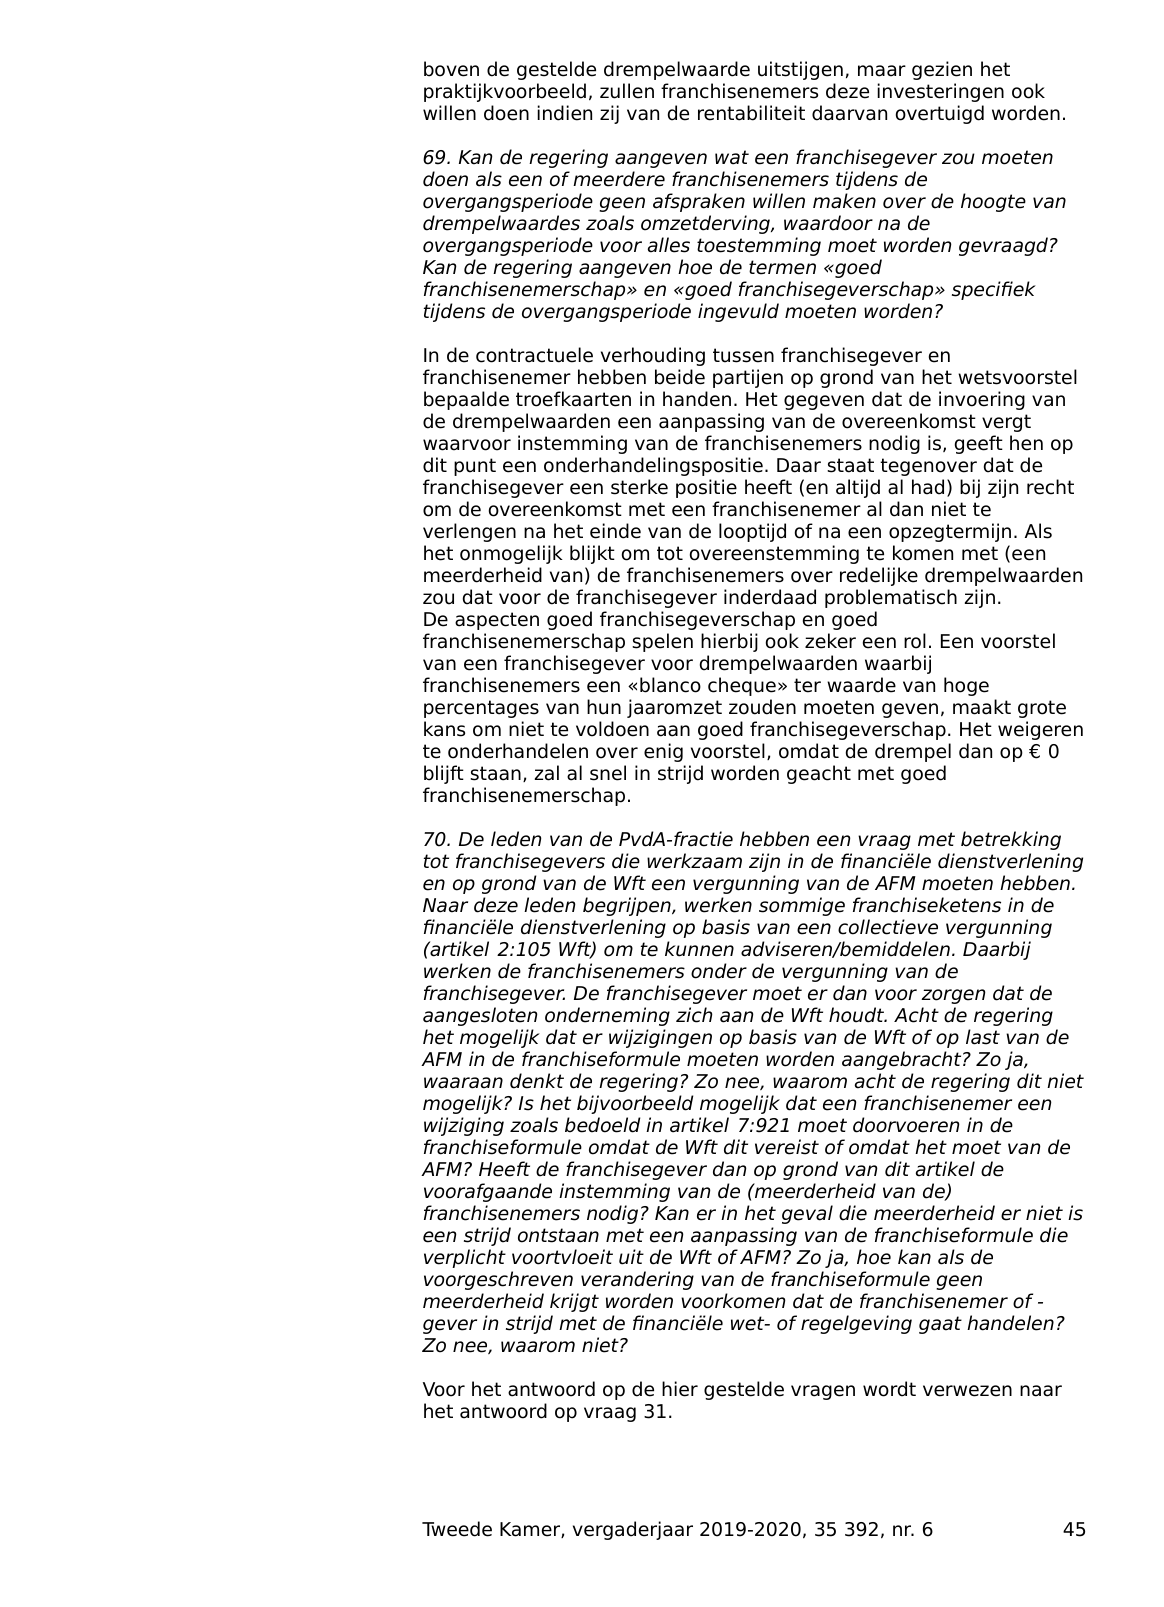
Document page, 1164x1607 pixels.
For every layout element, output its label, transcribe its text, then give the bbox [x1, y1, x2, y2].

text 70. De leden van de PvdA-fractie hebben een vraag met betrekking tot franchisegevers die werkzaam zijn in de financiële dienstverlening en op grond van de Wft een vergunning van de AFM moeten hebben. Naar deze leden begrijpen, werken sommige franchiseketens in de financiële dienstverlening op basis van een collectieve vergunning (artikel 2:105 Wft) om te kunnen adviseren/bemiddelen. Daarbij werken de franchisenemers onder de vergunning van de franchisegever. De franchisegever moet er dan voor zorgen dat de aangesloten onderneming zich aan de Wft houdt. Acht de regering het mogelijk dat er wijzigingen op basis van de Wft of op last van de AFM in de franchiseformule moeten worden aangebracht? Zo ja, waaraan denkt de regering? Zo nee, waarom acht de regering dit niet mogelijk? Is het bijvoorbeeld mogelijk dat een franchisenemer een wijziging zoals bedoeld in artikel 7:921 moet doorvoeren in de franchiseformule omdat de Wft dit vereist of omdat het moet van de AFM? Heeft de franchisegever dan op grond van dit artikel de voorafgaande instemming van de (meerderheid van de) franchisenemers nodig? Kan er in het geval die meerderheid er niet is een strijd ontstaan met een aanpassing van de franchiseformule die verplicht voortvloeit uit de Wft of AFM? Zo ja, hoe kan als de voorgeschreven verandering van de franchiseformule geen meerderheid krijgt worden voorkomen dat de franchisenemer of -gever in strijd met de financiële wet- of regelgeving gaat handelen? Zo nee, waarom niet? [422, 829, 1087, 1356]
text De aspecten goed franchisegeverschap en goed franchisenemerschap spelen hierbij ook zeker een rol. Een voorstel van een franchisegever voor drempelwaarden waarbij franchisenemers een «blanco cheque» ter waarde van hoge percentages van hun jaaromzet zouden moeten geven, maakt grote kans om niet te voldoen aan goed franchisegeverschap. Het weigeren te onderhandelen over enig voorstel, omdat de drempel dan op € 0 blijft staan, zal al snel in strijd worden geacht met goed franchisenemerschap. [422, 609, 1087, 807]
text Voor het antwoord op de hier gestelde vragen wordt verwezen naar het antwoord op vraag 31. [422, 1379, 1087, 1423]
text boven de gestelde drempelwaarde uitstijgen, maar gezien het praktijkvoorbeeld, zullen franchisenemers deze investeringen ook willen doen indien zij van de rentabiliteit daarvan overtuigd worden. [422, 59, 1087, 125]
text 69. Kan de regering aangeven wat een franchisegever zou moeten doen als een of meerdere franchisenemers tijdens de overgangsperiode geen afspraken willen maken over de hoogte van drempelwaardes zoals omzetderving, waardoor na de overgangsperiode voor alles toestemming moet worden gevraagd? Kan de regering aangeven hoe de termen «goed franchisenemerschap» en «goed franchisegeverschap» specifiek tijdens de overgangsperiode ingevuld moeten worden? [422, 147, 1087, 323]
text In de contractuele verhouding tussen franchisegever en franchisenemer hebben beide partijen op grond van het wetsvoorstel bepaalde troefkaarten in handen. Het gegeven dat de invoering van de drempelwaarden een aanpassing van de overeenkomst vergt waarvoor instemming van de franchisenemers nodig is, geeft hen op dit punt een onderhandelingspositie. Daar staat tegenover dat de franchisegever een sterke positie heeft (en altijd al had) bij zijn recht om de overeenkomst met een franchisenemer al dan niet te verlengen na het einde van de looptijd of na een opzegtermijn. Als het onmogelijk blijkt om tot overeenstemming te komen met (een meerderheid van) de franchisenemers over redelijke drempelwaarden zou dat voor de franchisegever inderdaad problematisch zijn. [422, 345, 1087, 609]
